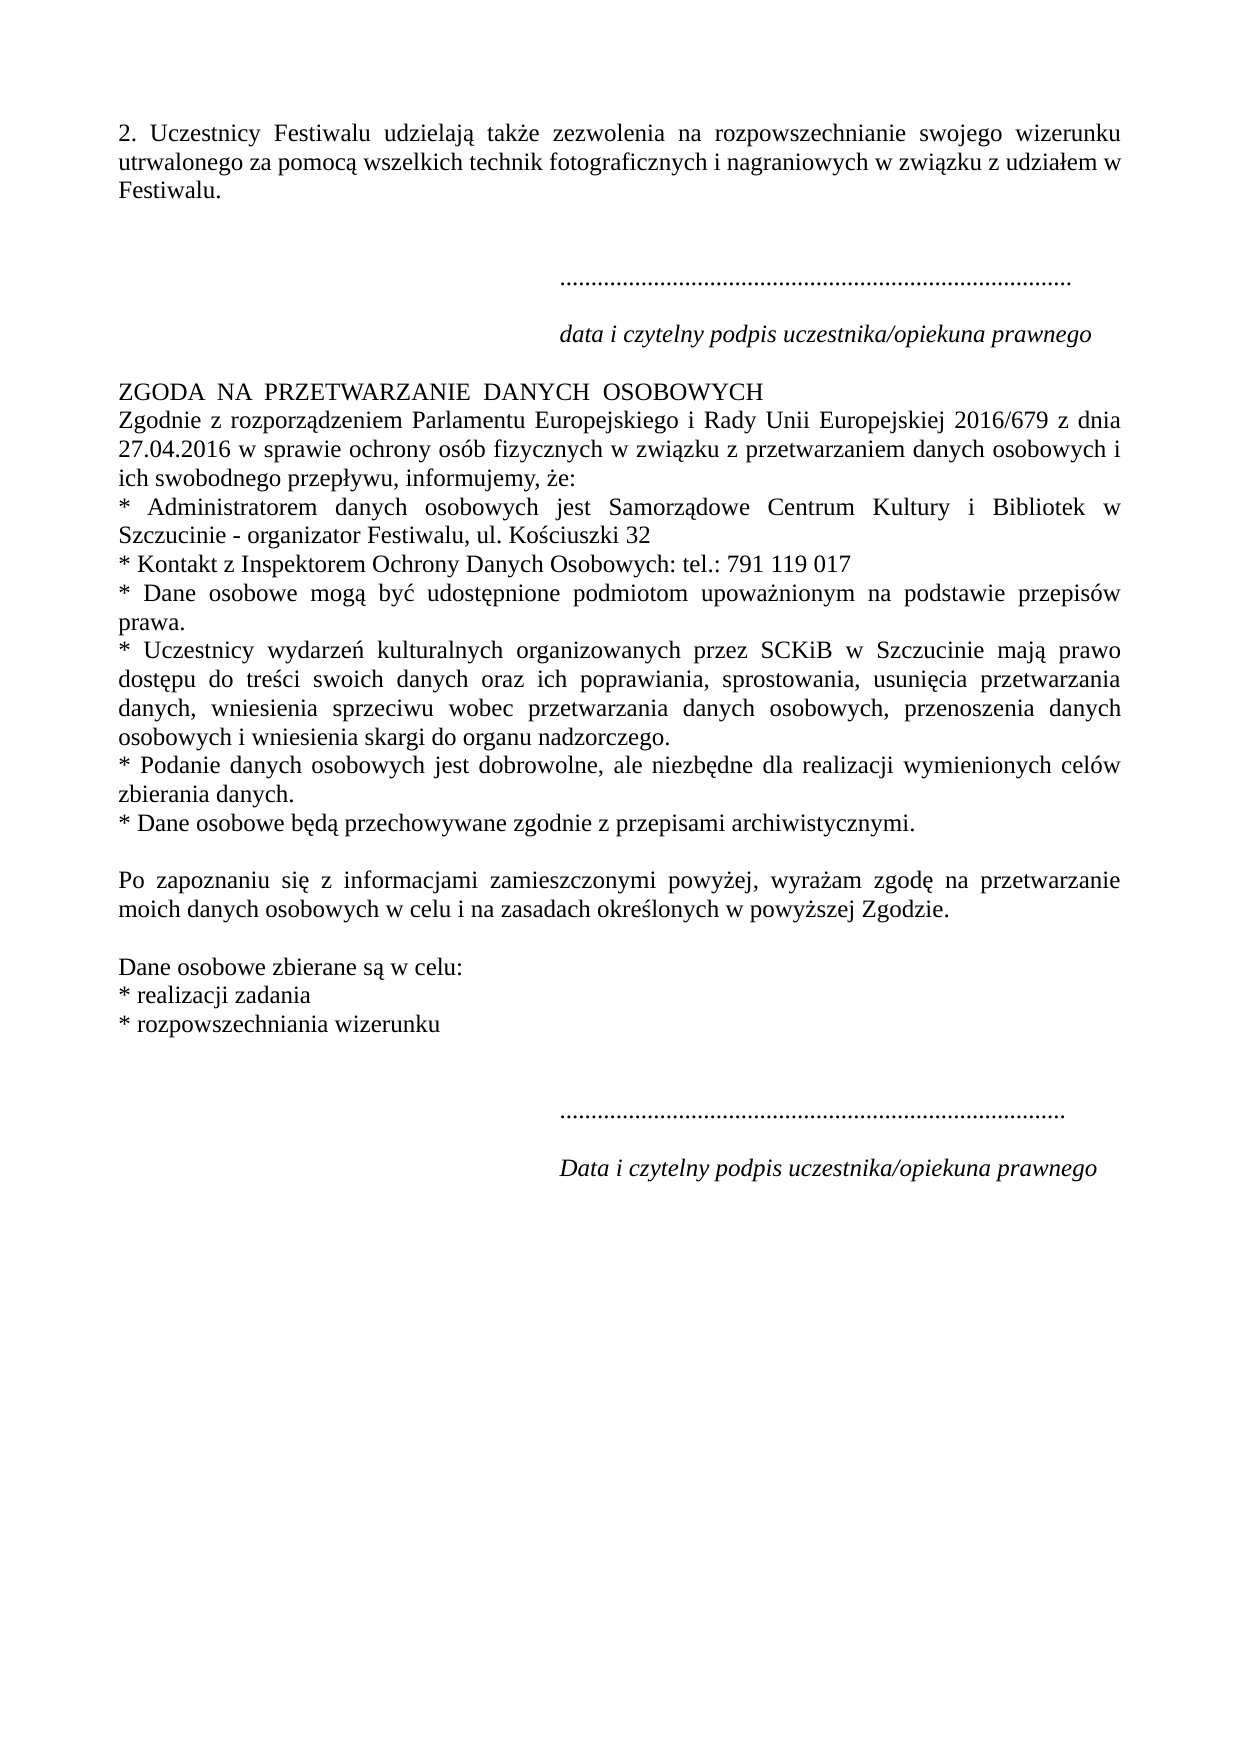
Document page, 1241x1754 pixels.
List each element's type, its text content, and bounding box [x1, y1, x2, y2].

text .................................................................................. [118, 233, 1122, 291]
text * Kontakt z Inspektorem Ochrony Danych Osobowych: tel.: 791 119 017 [118, 549, 1122, 578]
text Data i czytelny podpis uczestnika/opiekuna prawnego [118, 1124, 1122, 1182]
text ................................................................................. [118, 1067, 1122, 1124]
text * Dane osobowe mogą być udostępnione podmiotom upoważnionym na podstawie przepisów prawa. [118, 578, 1122, 636]
text Dane osobowe zbierane są w celu: [118, 952, 1122, 981]
text * realizacji zadania [118, 981, 1122, 1009]
text * Uczestnicy wydarzeń kulturalnych organizowanych przez SCKiB w Szczucinie mają prawo dostępu do treści swoich danych oraz ich poprawiania, sprostowania, usunięcia przetwarzania danych, wniesienia sprzeciwu wobec przetwarzania danych osobowych, przenoszenia danych osobowych i wniesienia skargi do organu nadzorczego. [118, 636, 1122, 751]
text * Dane osobowe będą przechowywane zgodnie z przepisami archiwistycznymi. [118, 808, 1122, 837]
text * Podanie danych osobowych jest dobrowolne, ale niezbędne dla realizacji wymienionych celów zbierania danych. [118, 751, 1122, 808]
text data i czytelny podpis uczestnika/opiekuna prawnego [118, 291, 1122, 348]
text 2. Uczestnicy Festiwalu udzielają także zezwolenia na rozpowszechnianie swojego wizerunku utrwalonego za pomocą wszelkich technik fotograficznych i nagraniowych w związku z udziałem w Festiwalu. [118, 118, 1122, 204]
text Po zapoznaniu się z informacjami zamieszczonymi powyżej, wyrażam zgodę na przetwarzanie moich danych osobowych w celu i na zasadach określonych w powyższej Zgodzie. [118, 866, 1122, 923]
text Zgodnie z rozporządzeniem Parlamentu Europejskiego i Rady Unii Europejskiej 2016/679 z dnia 27.04.2016 w sprawie ochrony osób fizycznych w związku z przetwarzaniem danych osobowych i ich swobodnego przepływu, informujemy, że: [118, 406, 1122, 492]
text ZGODA NA PRZETWARZANIE DANYCH OSOBOWYCH [118, 377, 1122, 406]
text * Administratorem danych osobowych jest Samorządowe Centrum Kultury i Bibliotek w Szczucinie - organizator Festiwalu, ul. Kościuszki 32 [118, 492, 1122, 549]
text * rozpowszechniania wizerunku [118, 1009, 1122, 1038]
